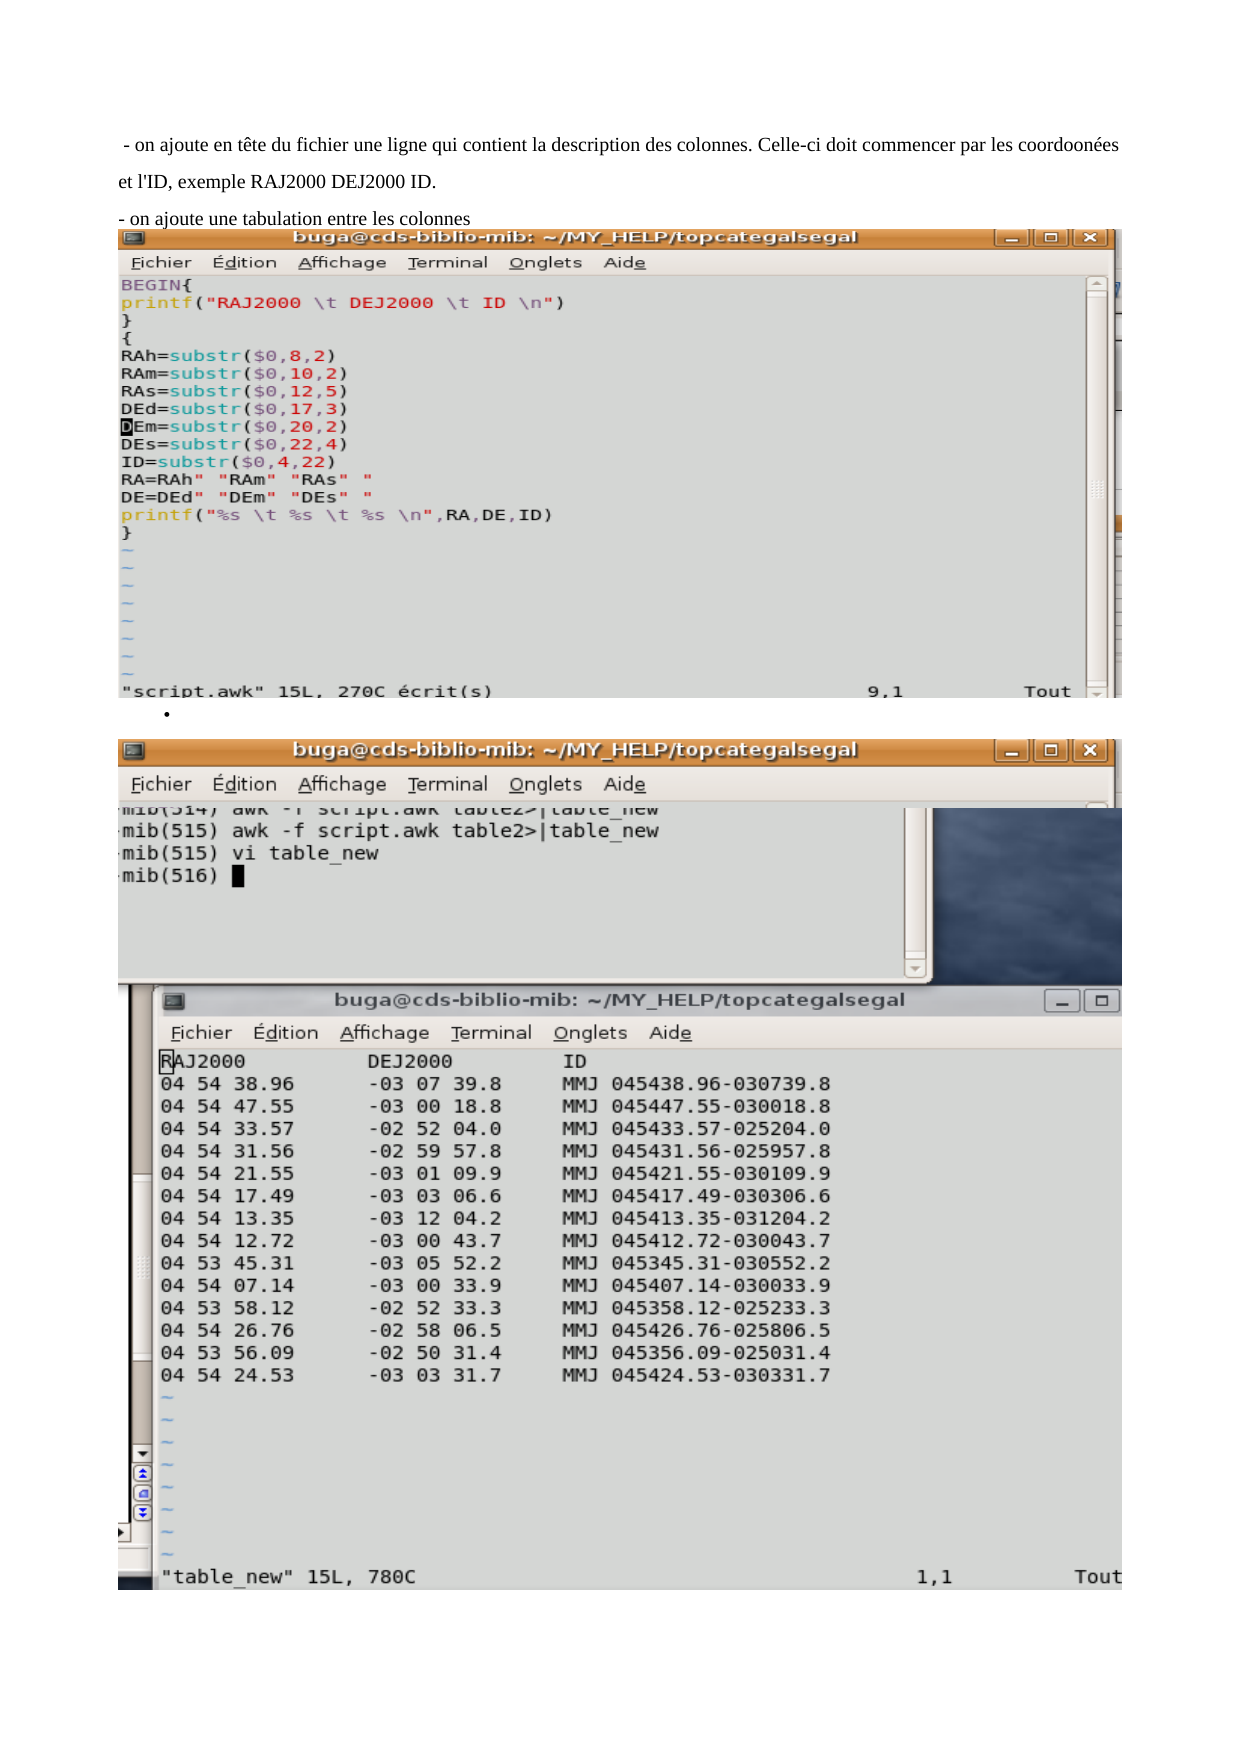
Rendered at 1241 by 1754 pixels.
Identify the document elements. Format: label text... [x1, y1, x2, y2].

picture [118, 229, 1122, 698]
text - on ajoute en tête du fichier une ligne qui contient la description des colonnes. Celle-ci doit commencer par les coordoonées et l'ID, exemple RAJ2000 DEJ2000 ID. [118, 118, 1122, 192]
text - on ajoute une tabulation entre les colonnes [118, 192, 1122, 229]
picture [118, 739, 1122, 1590]
